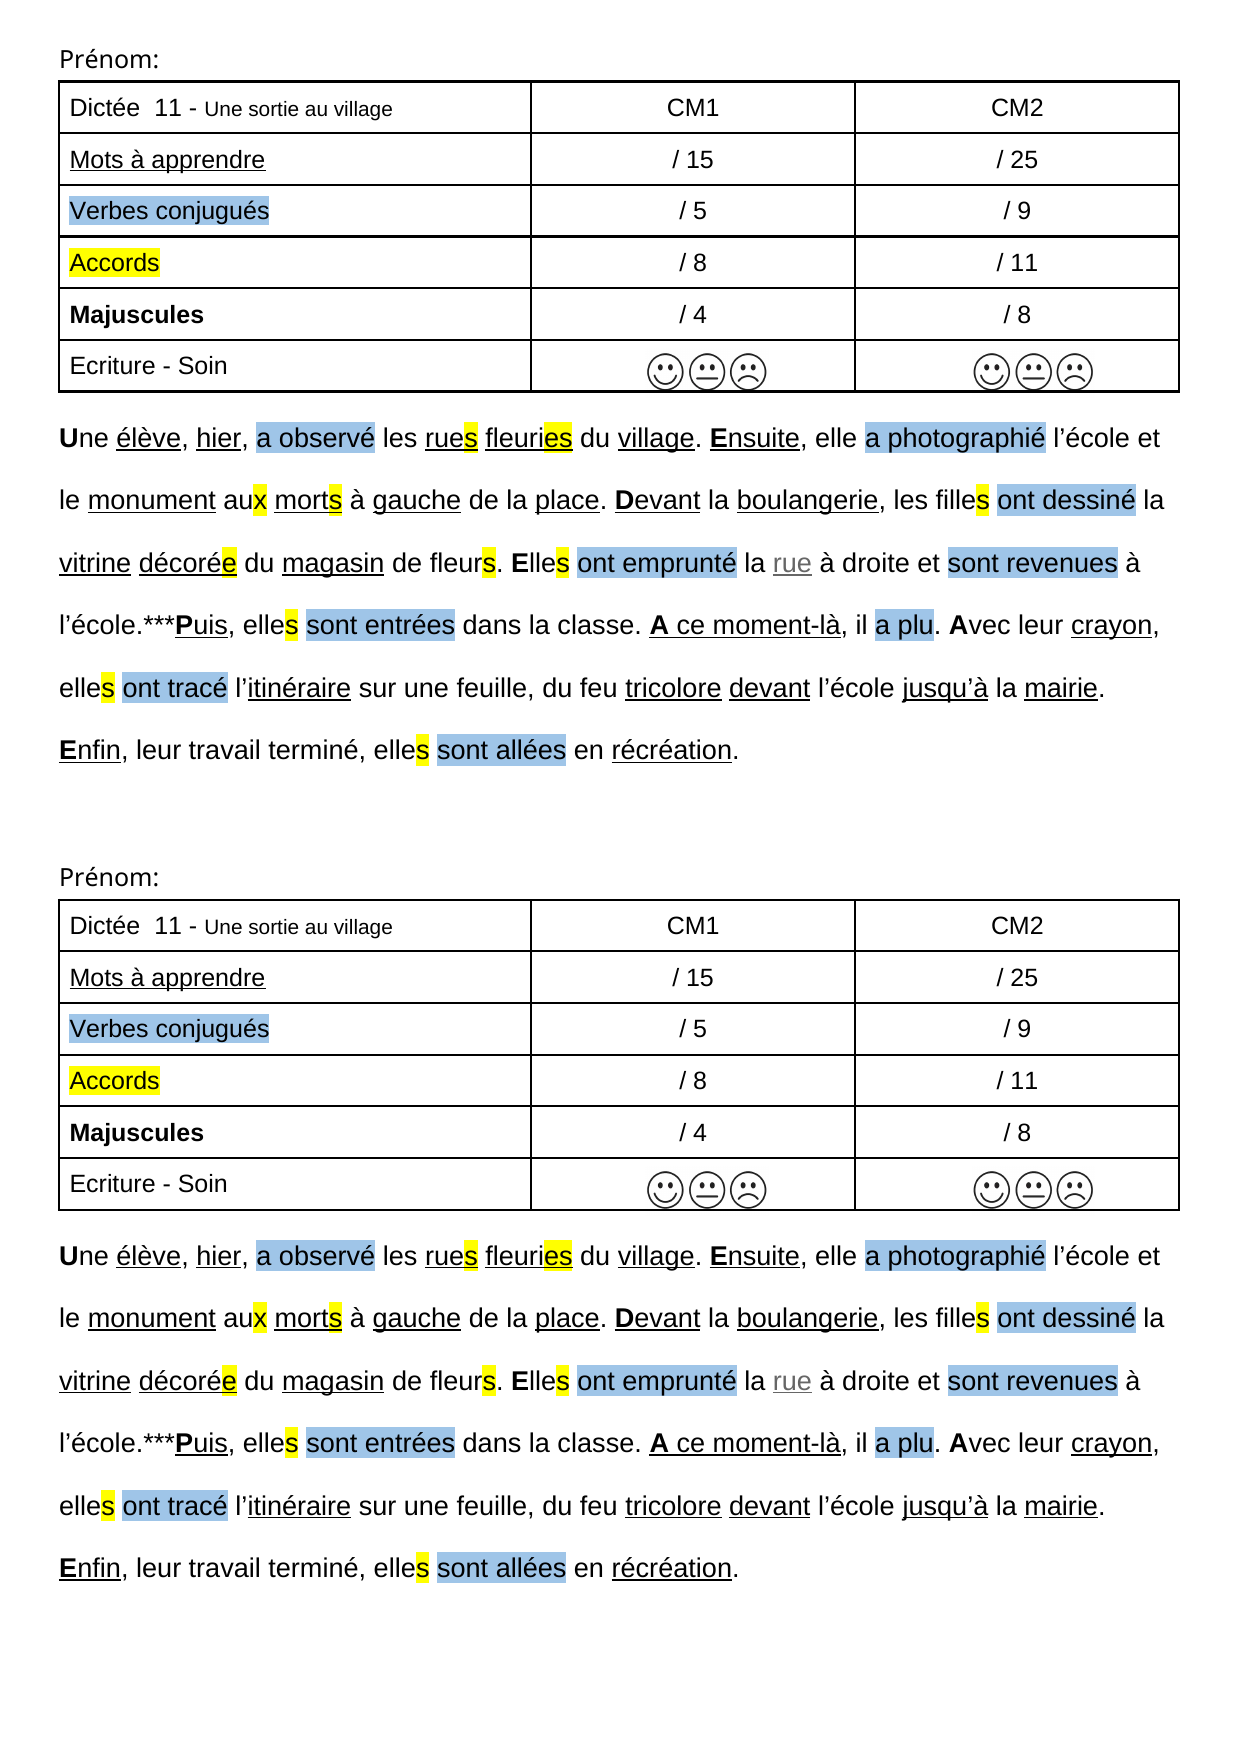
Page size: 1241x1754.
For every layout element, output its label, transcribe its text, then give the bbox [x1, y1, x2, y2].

table_cell Mots à apprendre [60, 952, 530, 1002]
table_header CM2 [856, 83, 1178, 132]
table_cell Mots à apprendre [60, 134, 530, 184]
table_cell Verbes conjugués [60, 186, 530, 235]
picture [984, 393, 1084, 398]
table_cell Ecriture - Soin [60, 1159, 530, 1208]
picture [658, 393, 757, 398]
table_cell [856, 341, 1178, 390]
table_cell / 9 [856, 186, 1178, 235]
picture [984, 1211, 1084, 1216]
table_cell Accords [60, 238, 530, 287]
table_cell Accords [60, 1056, 530, 1105]
table_cell Majuscules [60, 1107, 530, 1157]
table_cell / 9 [856, 1004, 1178, 1053]
table_cell / 25 [856, 134, 1178, 184]
table_cell / 15 [532, 952, 854, 1002]
table_cell / 5 [532, 1004, 854, 1053]
text Une élève, hier, a observé les rues fleuries du village. Ensuite, elle a photographié l’école et le monument aux morts à gauche de la place. Devant la boulangerie, les filles ont dessiné la vitrine décorée du magasin de fleurs. Elles ont emprunté la rue à droite et sont revenues à l’école.***Puis, elles sont entrées dans la classe. A ce moment-là, il a plu. Avec leur crayon, elles ont tracé l’itinéraire sur une feuille, du feu tricolore devant l’école jusqu’à la mairie. Enfin, leur travail terminé, elles sont allées en récréation. [59, 1240, 1181, 1583]
picture [658, 1211, 757, 1216]
table_header Dictée 11 - Une sortie au village [60, 901, 530, 950]
table_cell [856, 1159, 1178, 1208]
table_cell / 4 [532, 1107, 854, 1157]
table_header Dictée 11 - Une sortie au village [60, 83, 530, 132]
table_cell [532, 1159, 854, 1208]
table_cell / 8 [532, 1056, 854, 1105]
table_cell / 8 [856, 289, 1178, 339]
text Une élève, hier, a observé les rues fleuries du village. Ensuite, elle a photographié l’école et le monument aux morts à gauche de la place. Devant la boulangerie, les filles ont dessiné la vitrine décorée du magasin de fleurs. Elles ont emprunté la rue à droite et sont revenues à l’école.***Puis, elles sont entrées dans la classe. A ce moment-là, il a plu. Avec leur crayon, elles ont tracé l’itinéraire sur une feuille, du feu tricolore devant l’école jusqu’à la mairie. Enfin, leur travail terminé, elles sont allées en récréation. [59, 422, 1181, 766]
table_cell / 15 [532, 134, 854, 184]
table_cell Majuscules [60, 289, 530, 339]
table_header CM2 [856, 901, 1178, 950]
table_header CM1 [532, 901, 854, 950]
table_cell / 8 [532, 238, 854, 287]
table_cell / 11 [856, 1056, 1178, 1105]
table_cell / 8 [856, 1107, 1178, 1157]
text Prénom: [59, 41, 1181, 75]
table_cell / 11 [856, 238, 1178, 287]
table_cell [532, 341, 854, 390]
table_cell / 5 [532, 186, 854, 235]
text Prénom: [59, 859, 1181, 893]
table_cell / 4 [532, 289, 854, 339]
table_cell Ecriture - Soin [60, 341, 530, 390]
table_header CM1 [532, 83, 854, 132]
table_cell / 25 [856, 952, 1178, 1002]
table_cell Verbes conjugués [60, 1004, 530, 1053]
